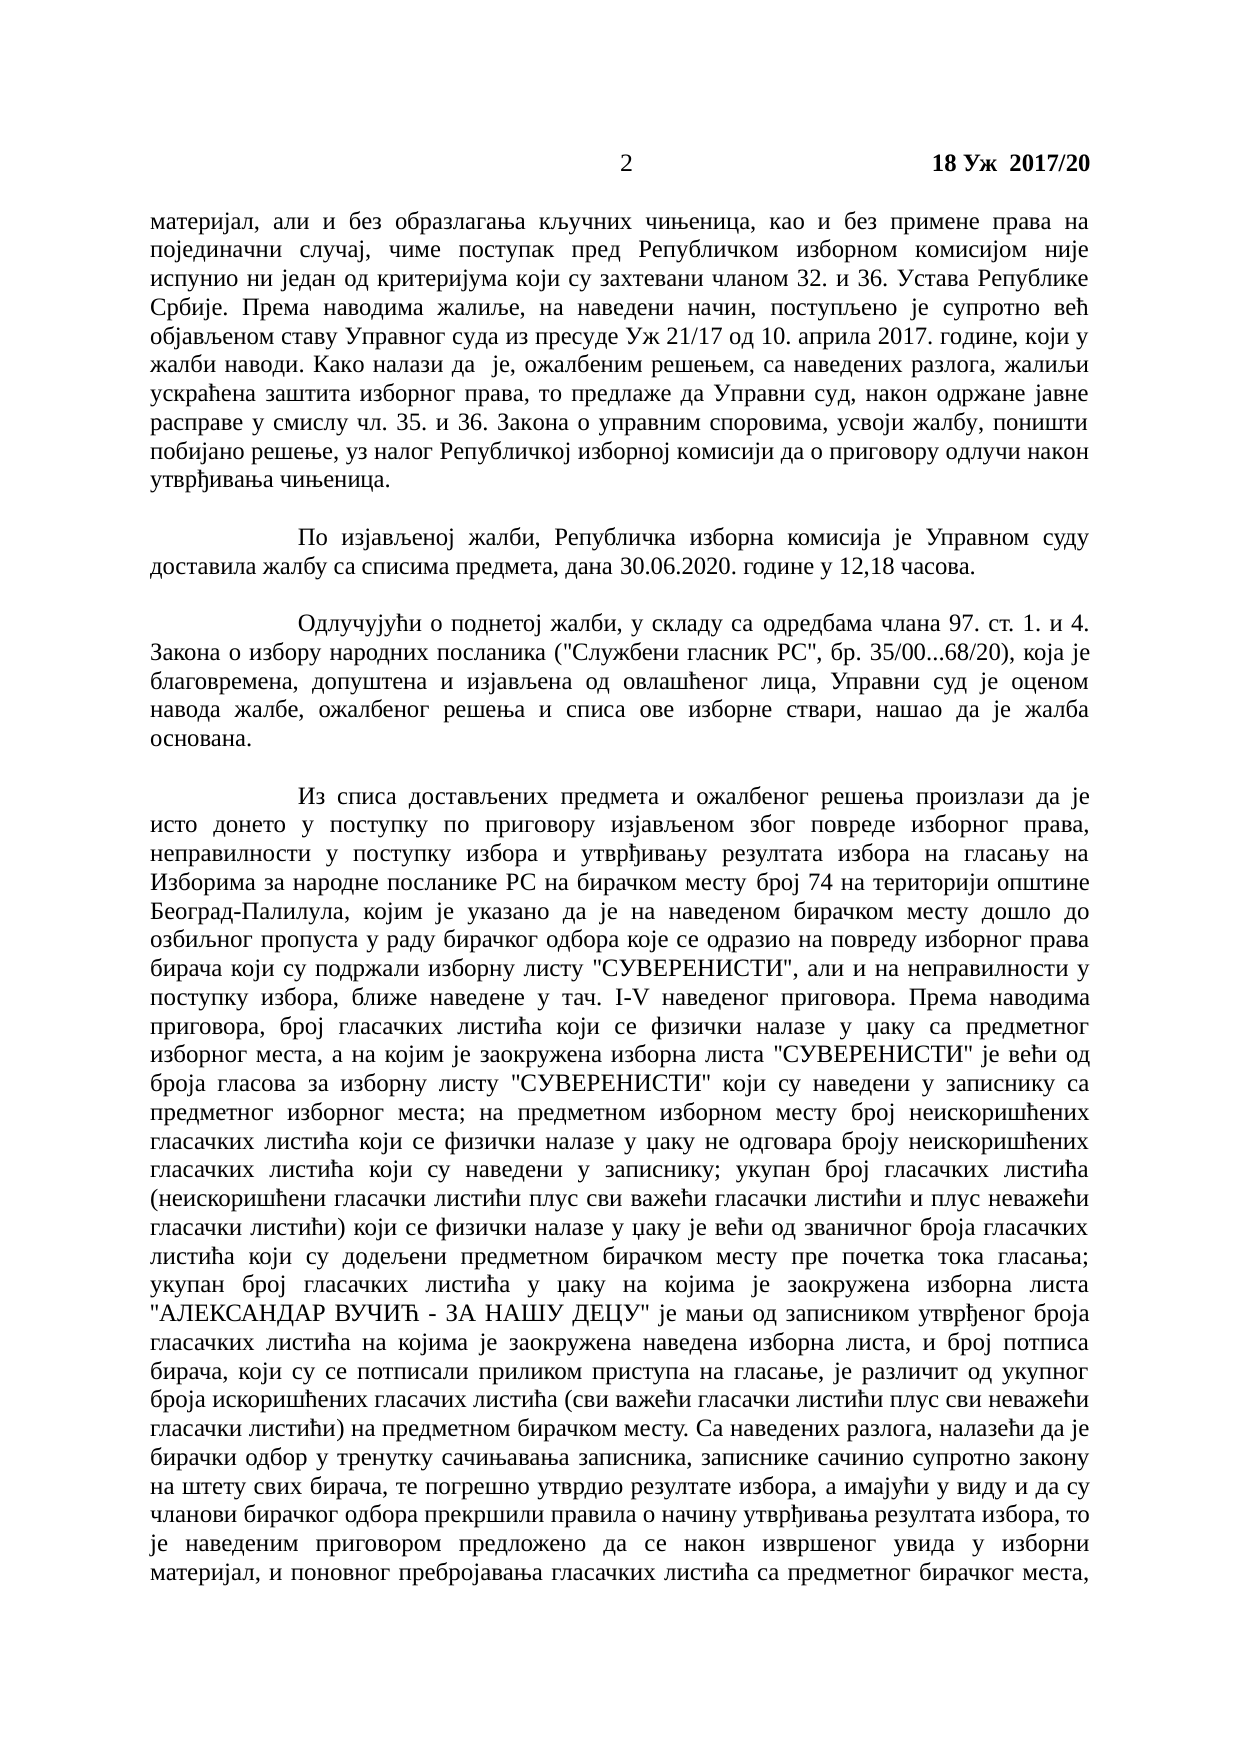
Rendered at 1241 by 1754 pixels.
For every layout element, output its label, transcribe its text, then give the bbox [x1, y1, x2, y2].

text материјал, али и без образлагања кључних чињеница, као и без примене права на појединачни случај, чиме поступак пред Републичком изборном комисијом није испунио ни један од критеријума који су захтевани чланом 32. и 36. Устава Републике Србије. Према наводима жалиље, на наведени начин, поступљено је супротно већ објављеном ставу Управног суда из пресуде Уж 21/17 од 10. априла 2017. године, који у жалби наводи. Како налази да је, ожалбеним решењем, са наведених разлога, жалиљи ускраћена заштита изборног права, то предлаже да Управни суд, након одржане јавне расправе у смислу чл. 35. и 36. Закона о управним споровима, усвоји жалбу, поништи побијано решење, уз налог Републичкој изборној комисији да о приговору одлучи након утврђивања чињеница. [150, 206, 1090, 493]
text Одлучујући о поднетој жалби, у складу са одредбама члана 97. ст. 1. и 4. Закона о избору народних посланика (''Службени гласник РС'', бр. 35/00...68/20), која је благовремена, допуштена и изјављена од овлашћеног лица, Управни суд је оценом навода жалбе, ожалбеног решења и списа ове изборне ствари, нашао да је жалба основана. [150, 608, 1090, 752]
text Из списа достављених предмета и ожалбеног решења произлази да је исто донето у поступку по приговору изјављеном због повреде изборног права, неправилности у поступку избора и утврђивању резултата избора на гласању на Изборима за народне посланике РС на бирачком месту број 74 на територији општине Београд-Палилула, којим је указано да је на наведеном бирачком месту дошло до озбиљног пропуста у раду бирачког одбора које се одразио на повреду изборног права бирача који су подржали изборну листу ''СУВЕРЕНИСТИ'', али и на неправилности у поступку избора, ближе наведене у тач. I-V наведеног приговора. Према наводима приговора, број гласачких листића који се физички налазе у џаку са предметног изборног места, а на којим је заокружена изборна листа ''СУВЕРЕНИСТИ'' је већи од броја гласова за изборну листу ''СУВЕРЕНИСТИ'' који су наведени у записнику са предметног изборног места; на предметном изборном месту број неискоришћених гласачких листића који се физички налазе у џаку не одговара броју неискоришћених гласачких листића који су наведени у записнику; укупан број гласачких листића (неискоришћени гласачки листићи плус сви важећи гласачки листићи и плус неважећи гласачки листићи) који се физички налазе у џаку је већи од званичног броја гласачких листића који су додељени предметном бирачком месту пре почетка тока гласања; укупан број гласачких листића у џаку на којима је заокружена изборна листа ''АЛЕКСАНДАР ВУЧИЋ - ЗА НАШУ ДЕЦУ'' је мањи од записником утврђеног броја гласачких листића на којима је заокружена наведена изборна листа, и број потписа бирача, који су се потписали приликом приступа на гласање, је различит од укупног броја искоришћених гласачих листића (сви важећи гласачки листићи плус сви неважећи гласачки листићи) на предметном бирачком месту. Са наведених разлога, налазећи да је бирачки одбор у тренутку сачињавања записника, записнике сачинио супротно закону на штету свих бирача, те погрешно утврдио резултате избора, а имајући у виду и да су чланови бирачког одбора прекршили правила о начину утврђивања резултата избора, то је наведеним приговором предложено да се након извршеног увида у изборни материјал, и поновног пребројавања гласачких листића са предметног бирачког места, [150, 781, 1090, 1586]
text По изјављеној жалби, Републичка изборна комисија је Управном суду доставила жалбу са списима предмета, дана 30.06.2020. године у 12,18 часова. [150, 522, 1090, 579]
